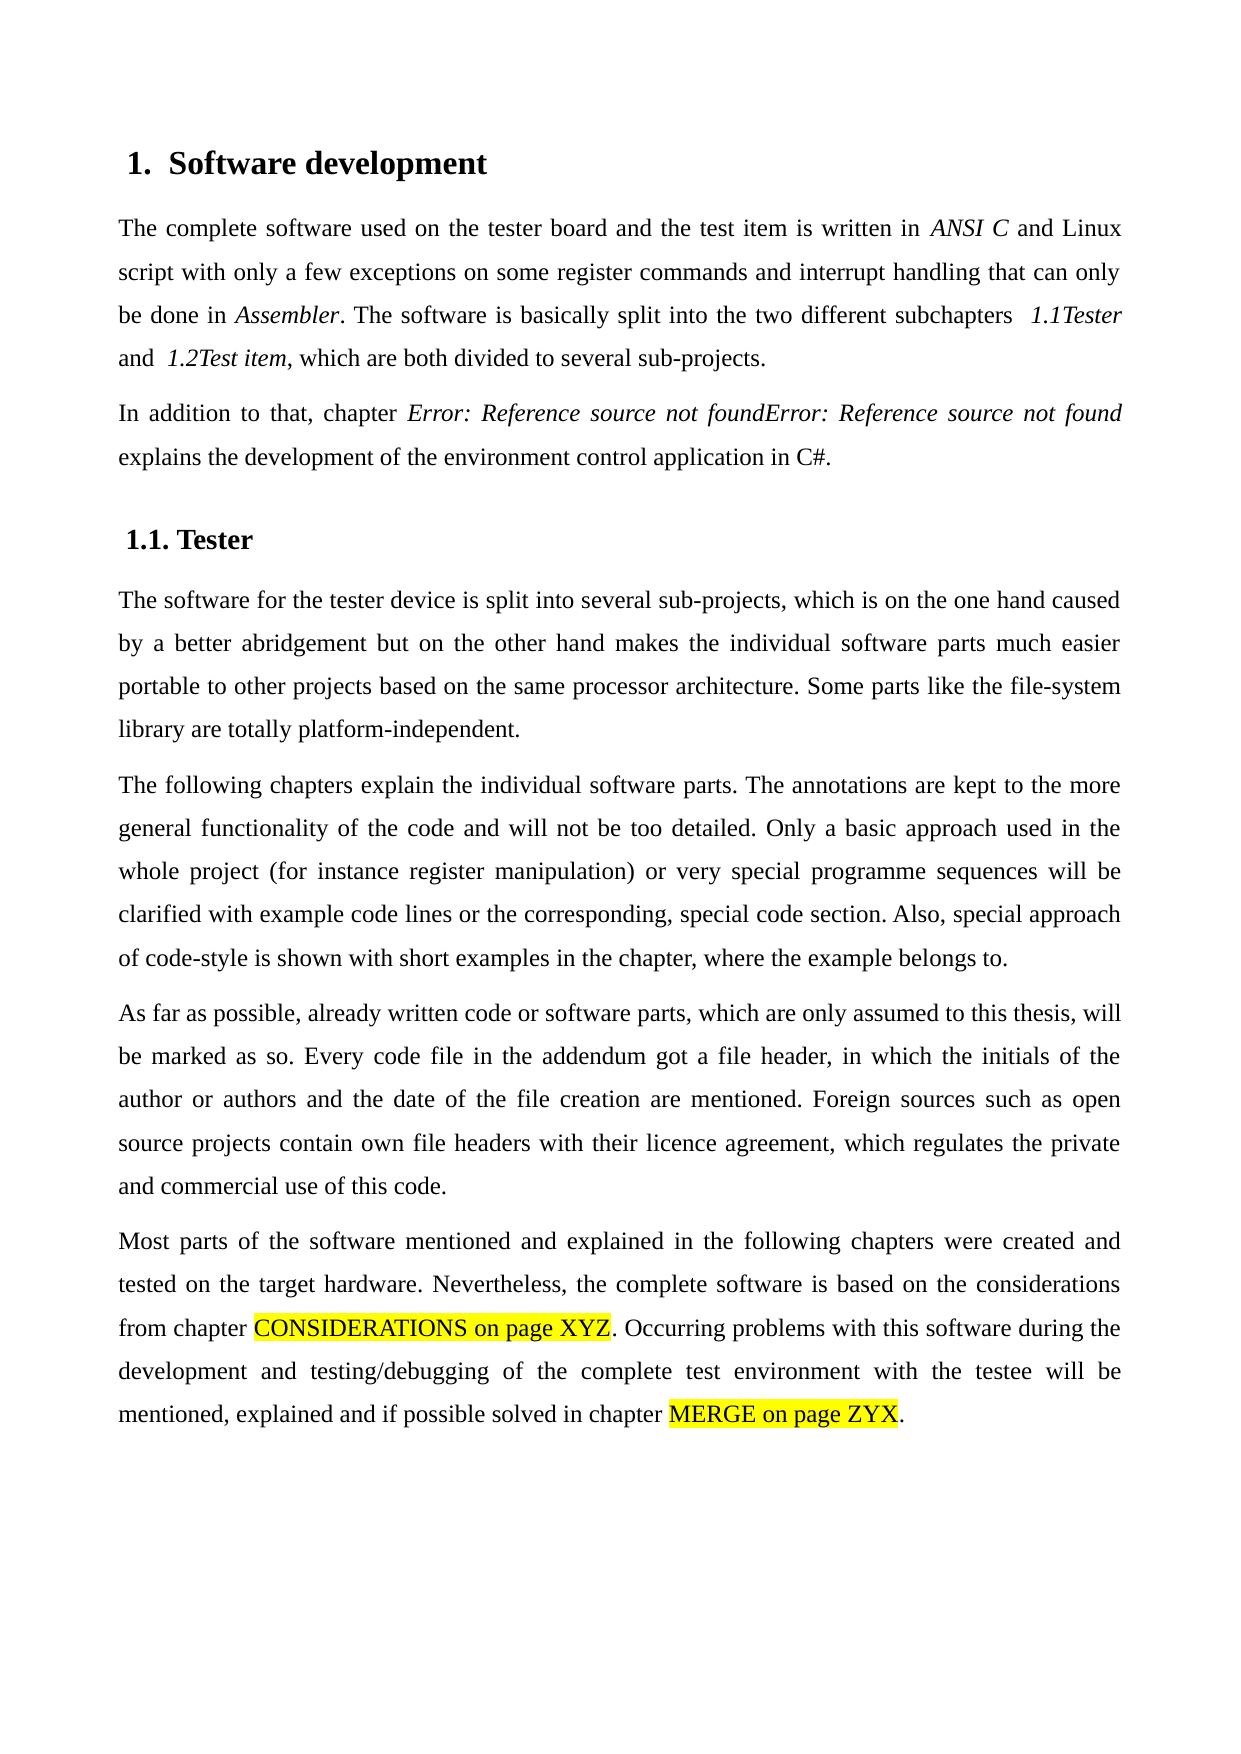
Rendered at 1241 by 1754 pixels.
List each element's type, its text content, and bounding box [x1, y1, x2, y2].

text In addition to that, chapter Fehler: Referenz nicht gefundenFehler: Referenz nicht gefunden explains the development of the environment control application in C#. [118, 398, 1122, 470]
subtitle Tester [118, 522, 1122, 556]
text The following chapters explain the individual software parts. The annotations are kept to the more general functionality of the code and will not be too detailed. Only a basic approach used in the whole project (for instance register manipulation) or very special programme sequences will be clarified with example code lines or the corresponding, special code section. Also, special approach of code-style is shown with short examples in the chapter, where the example belongs to. [118, 770, 1122, 971]
text Most parts of the software mentioned and explained in the following chapters were created and tested on the target hardware. Nevertheless, the complete software is based on the considerations from chapter CONSIDERATIONS on page XYZ. Occurring problems with this software during the development and testing/debugging of the complete test environment with the testee will be mentioned, explained and if possible solved in chapter MERGE on page ZYX. [118, 1226, 1122, 1428]
text As far as possible, already written code or software parts, which are only assumed to this thesis, will be marked as so. Every code file in the addendum got a file header, in which the initials of the author or authors and the date of the file creation are mentioned. Foreign sources such as open source projects contain own file headers with their licence agreement, which regulates the private and commercial use of this code. [118, 998, 1122, 1199]
text The complete software used on the tester board and the test item is written in ANSI C and Linux script with only a few exceptions on some register commands and interrupt handling that can only be done in Assembler. The software is basically split into the two different subchapters 1.1.Tester and 1.2.Test item, which are both divided to several sub-projects. [118, 213, 1122, 372]
subtitle Software development [118, 143, 1122, 182]
text The software for the tester device is split into several sub-projects, which is on the one hand caused by a better abridgement but on the other hand makes the individual software parts much easier portable to other projects based on the same processor architecture. Some parts like the file-system library are totally platform-independent. [118, 585, 1122, 743]
